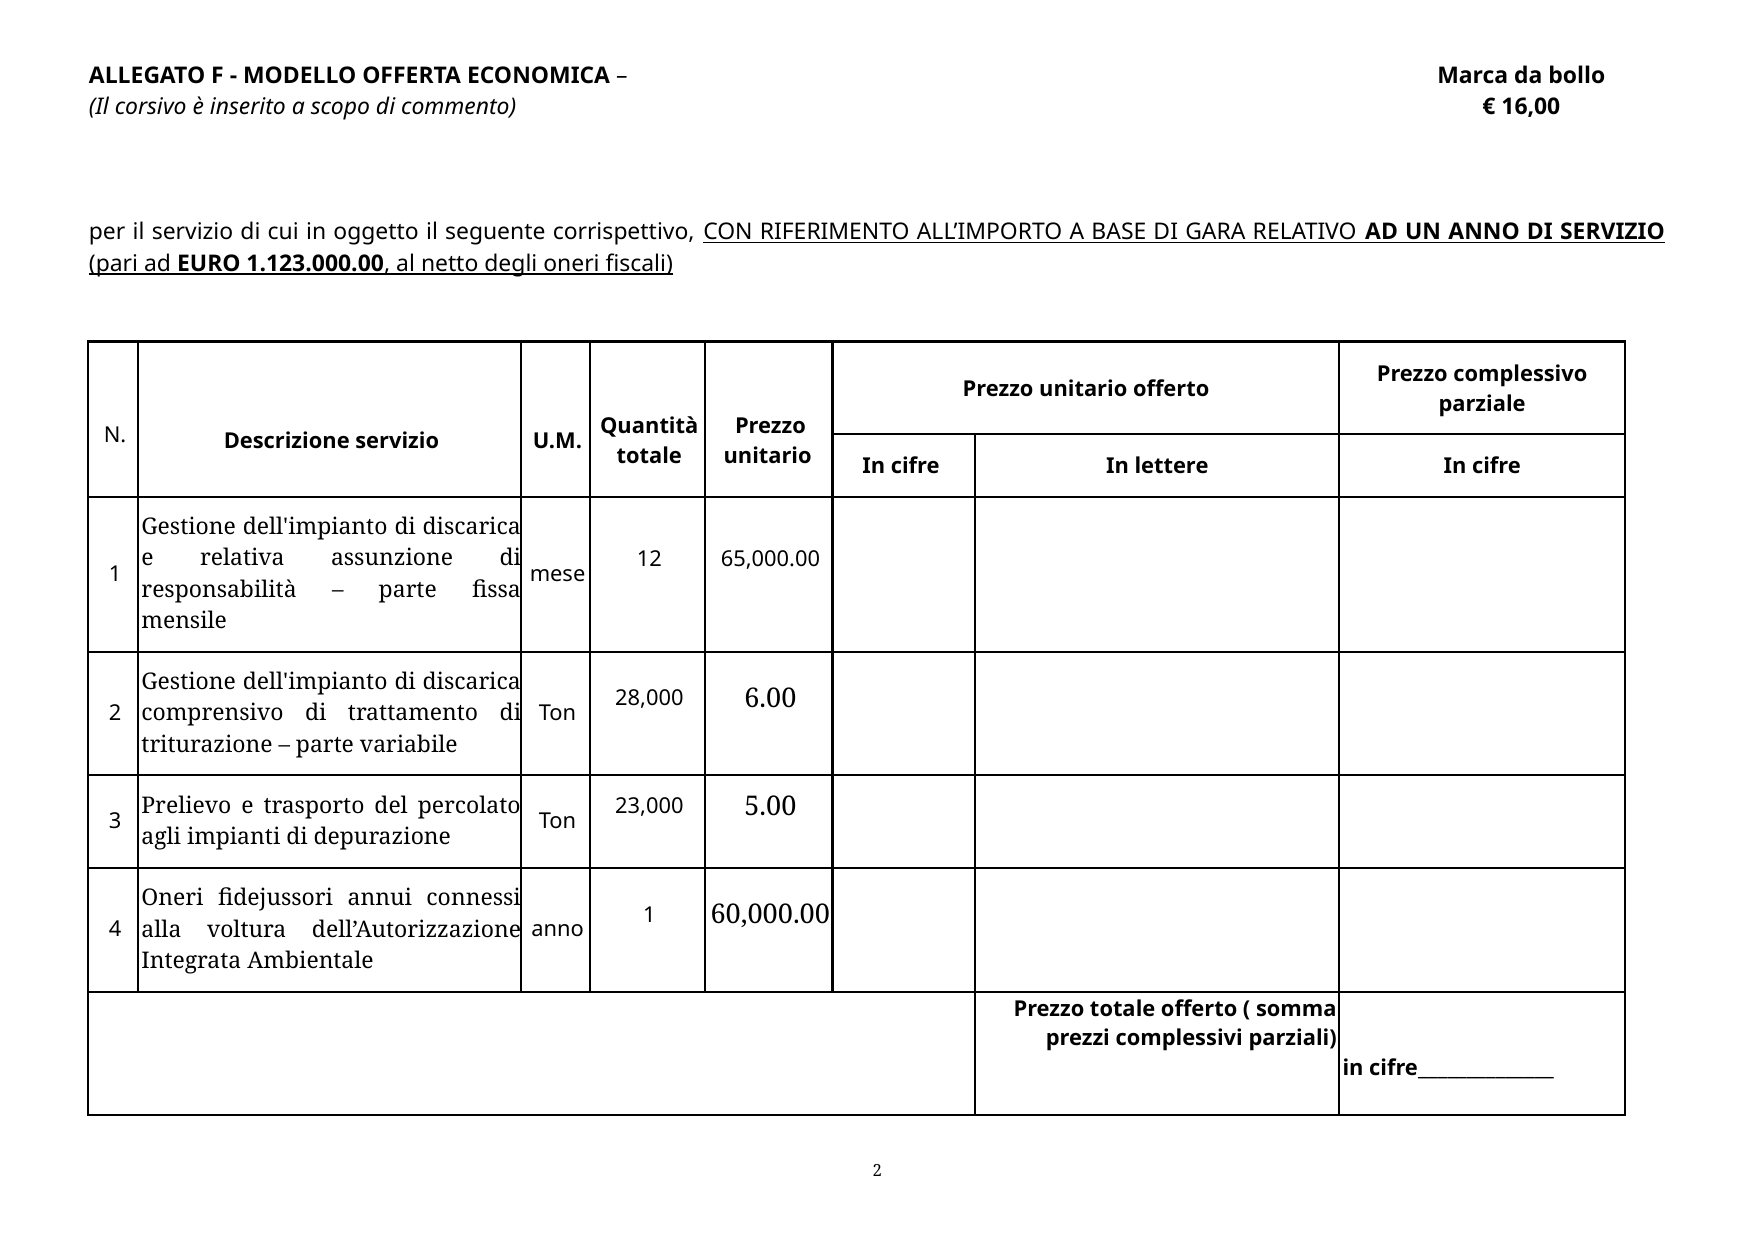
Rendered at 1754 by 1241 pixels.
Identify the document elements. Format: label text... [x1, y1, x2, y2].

table_cell 23.000 [591, 776, 704, 867]
table_cell 4 [89, 869, 137, 991]
table_cell 28.000 [591, 653, 704, 774]
table_header Prezzo unitario offerto [834, 343, 1338, 433]
table_cell mese [522, 498, 589, 651]
table_header Prezzo unitario [706, 343, 831, 496]
table_cell Prezzo totale offerto ( somma prezzi complessivi parziali) [976, 993, 1338, 1114]
table_cell [976, 498, 1338, 651]
table_cell In cifre [834, 435, 974, 496]
table_cell 1 [591, 869, 704, 991]
table_cell [976, 776, 1338, 867]
table_cell [834, 498, 974, 651]
table_cell 60.000,00 [706, 869, 831, 991]
table_cell [834, 869, 974, 991]
table_cell In lettere [976, 435, 1338, 496]
table_cell [834, 653, 974, 774]
table_cell 1 [89, 498, 137, 651]
table_cell 3 [89, 776, 137, 867]
table_cell Gestione dell'impianto di discarica e relativa assunzione di responsabilità – parte fissa mensile [139, 498, 520, 651]
table_header Prezzo complessivo parziale [1340, 343, 1624, 433]
table_cell 12 [591, 498, 704, 651]
table_cell Gestione dell'impianto di discarica comprensivo di trattamento di triturazione – parte variabile [139, 653, 520, 774]
table_cell [1340, 869, 1624, 991]
table_cell 65.000,00 [706, 498, 831, 651]
table_cell [1340, 498, 1624, 651]
table_header Quantità totale [591, 343, 704, 496]
text per il servizio di cui in oggetto il seguente corrispettivo, CON RIFERIMENTO ALL’IMPORTO A BASE DI GARA RELATIVO AD UN ANNO DI SERVIZIO (pari ad EURO 1.123.000.00, al netto degli oneri fiscali) [89, 215, 1665, 278]
table_cell [976, 653, 1338, 774]
table_cell 2 [89, 653, 137, 774]
table_header Descrizione servizio [139, 343, 520, 496]
table_header N. [89, 343, 137, 496]
table_cell [1340, 776, 1624, 867]
table_cell In cifre [1340, 435, 1624, 496]
table_cell [1340, 653, 1624, 774]
table_cell Oneri fidejussori annui connessi alla voltura dell’Autorizzazione Integrata Ambientale [139, 869, 520, 991]
table_cell Ton [522, 776, 589, 867]
table_cell 6,00 [706, 653, 831, 774]
table_cell [976, 869, 1338, 991]
table_cell anno [522, 869, 589, 991]
table_cell Ton [522, 653, 589, 774]
table_header U.M. [522, 343, 589, 496]
table_cell Prelievo e trasporto del percolato agli impianti di depurazione [139, 776, 520, 867]
table_cell [89, 993, 974, 1114]
table_cell [834, 776, 974, 867]
table_cell 5,00 [706, 776, 831, 867]
table_cell in cifre______________ [1340, 993, 1624, 1114]
